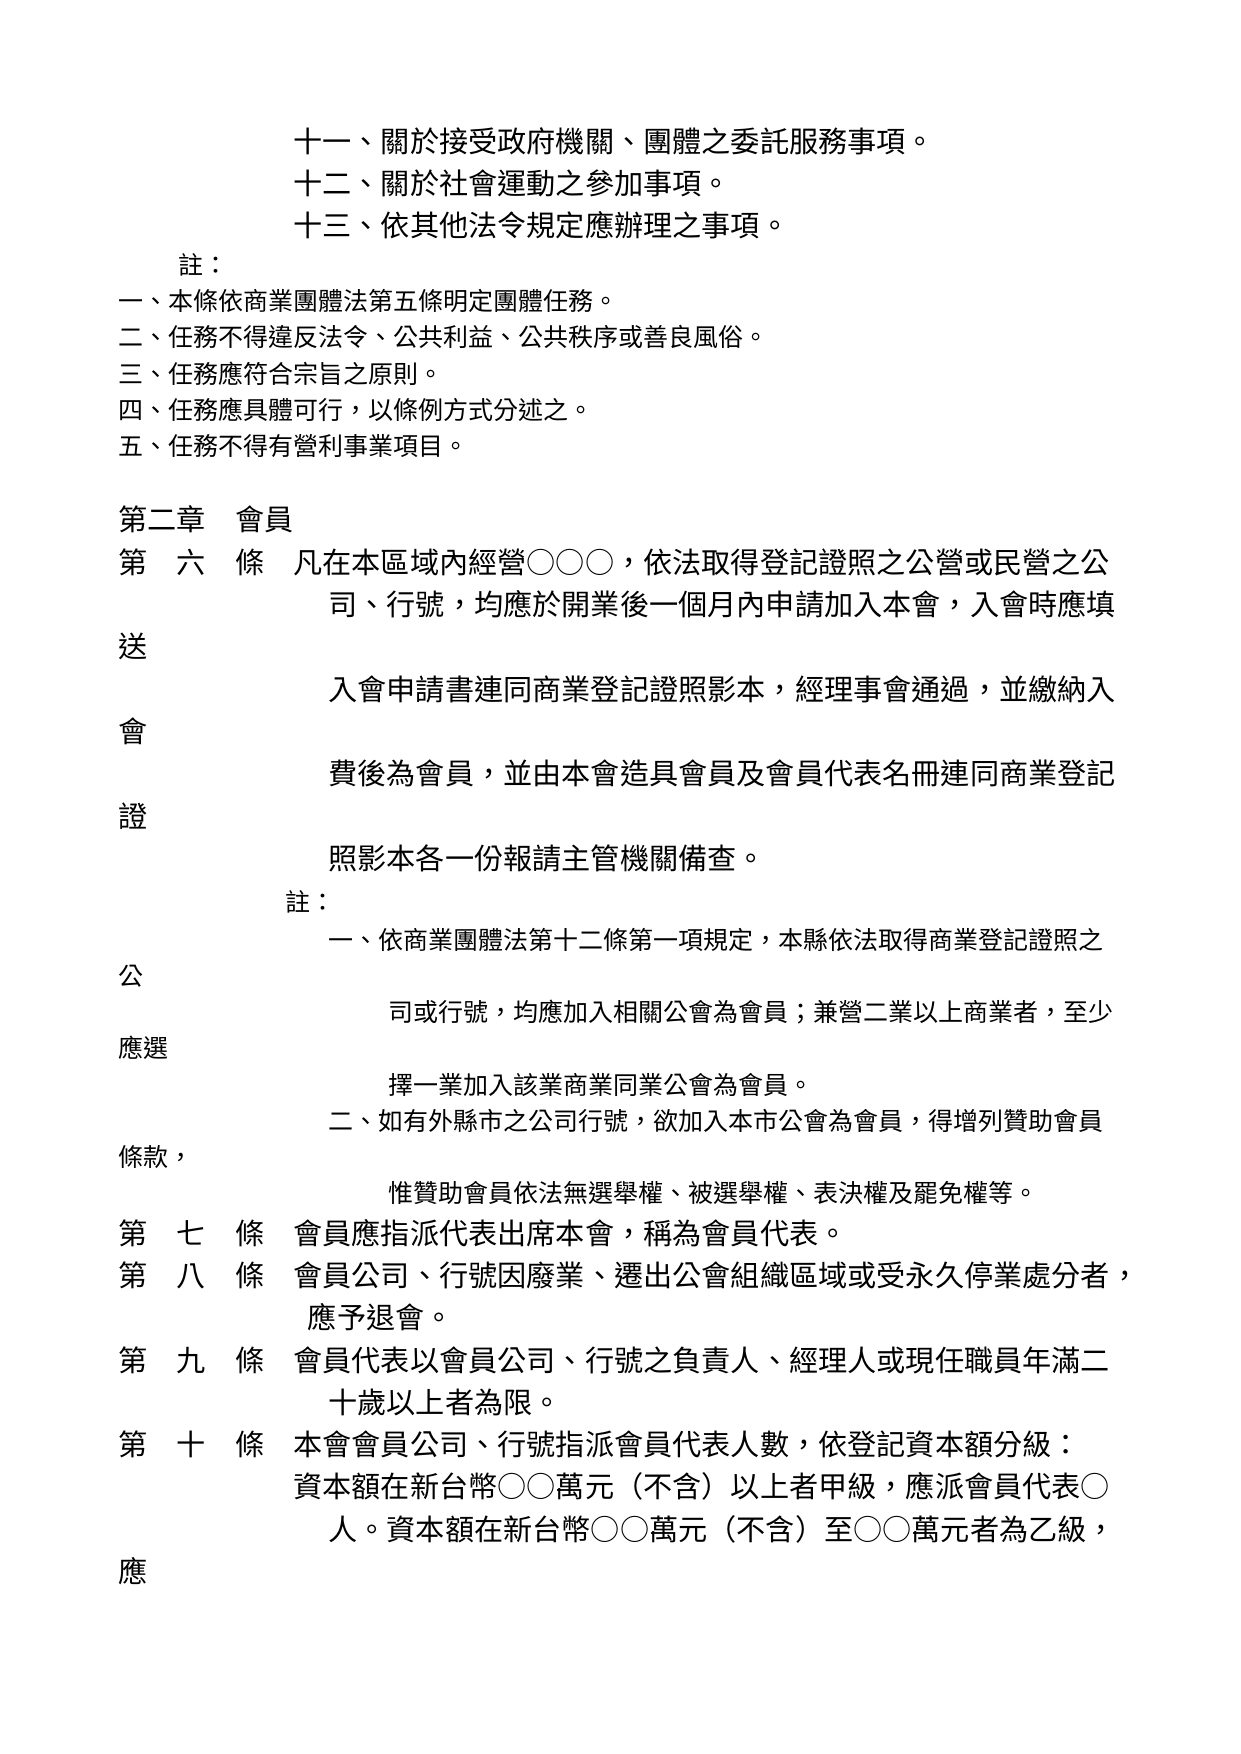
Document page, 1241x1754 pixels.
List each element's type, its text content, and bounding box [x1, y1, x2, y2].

text 費後為會員，並由本會造具會員及會員代表名冊連同商業登記證 [118, 751, 1122, 836]
text 照影本各一份報請主管機關備查。 [118, 836, 1122, 878]
text 入會申請書連同商業登記證照影本，經理事會通過，並繳納入會 [118, 666, 1122, 751]
text 第 十 條 本會會員公司、行號指派會員代表人數，依登記資本額分級： [118, 1422, 1122, 1464]
text 二、如有外縣市之公司行號，欲加入本市公會為會員，得增列贊助會員條款， [118, 1101, 1122, 1174]
text 四、任務應具體可行，以條例方式分述之。 [118, 390, 1122, 427]
text 十三、依其他法令規定應辦理之事項。 [118, 203, 1122, 245]
text 註： [118, 245, 1122, 282]
text 註： [118, 878, 1122, 920]
text 第 九 條 會員代表以會員公司、行號之負責人、經理人或現任職員年滿二 [118, 1337, 1122, 1379]
text 十一、關於接受政府機關、團體之委託服務事項。 [118, 118, 1122, 161]
text 一、本條依商業團體法第五條明定團體任務。 [118, 282, 1122, 318]
text 十二、關於社會運動之參加事項。 [118, 161, 1122, 203]
text 三、任務應符合宗旨之原則。 [118, 354, 1122, 390]
text 二、任務不得違反法令、公共利益、公共秩序或善良風俗。 [118, 318, 1122, 354]
text 一、依商業團體法第十二條第一項規定，本縣依法取得商業登記證照之 公 [118, 920, 1122, 993]
text 第 七 條 會員應指派代表出席本會，稱為會員代表。 [118, 1210, 1122, 1252]
text 五、任務不得有營利事業項目。 [118, 427, 1122, 463]
text 十歲以上者為限。 [118, 1379, 1122, 1422]
text 司或行號，均應加入相關公會為會員；兼營二業以上商業者，至少應選 [118, 993, 1122, 1065]
text 人。資本額在新台幣○○萬元（不含）至○○萬元者為乙級，應 [118, 1506, 1122, 1591]
text 第 八 條 會員公司、行號因廢業、遷出公會組織區域或受永久停業處分者， 應予退會。 [118, 1252, 1122, 1337]
text 第 六 條 凡在本區域內經營○○○，依法取得登記證照之公營或民營之公 [118, 539, 1122, 581]
text 資本額在新台幣○○萬元（不含）以上者甲級，應派會員代表○ [118, 1464, 1122, 1506]
text 第二章 會員 [118, 497, 1122, 539]
text 惟贊助會員依法無選舉權、被選舉權、表決權及罷免權等。 [118, 1174, 1122, 1210]
text 擇一業加入該業商業同業公會為會員。 [118, 1065, 1122, 1101]
text 司、行號，均應於開業後一個月內申請加入本會，入會時應填送 [118, 581, 1122, 666]
